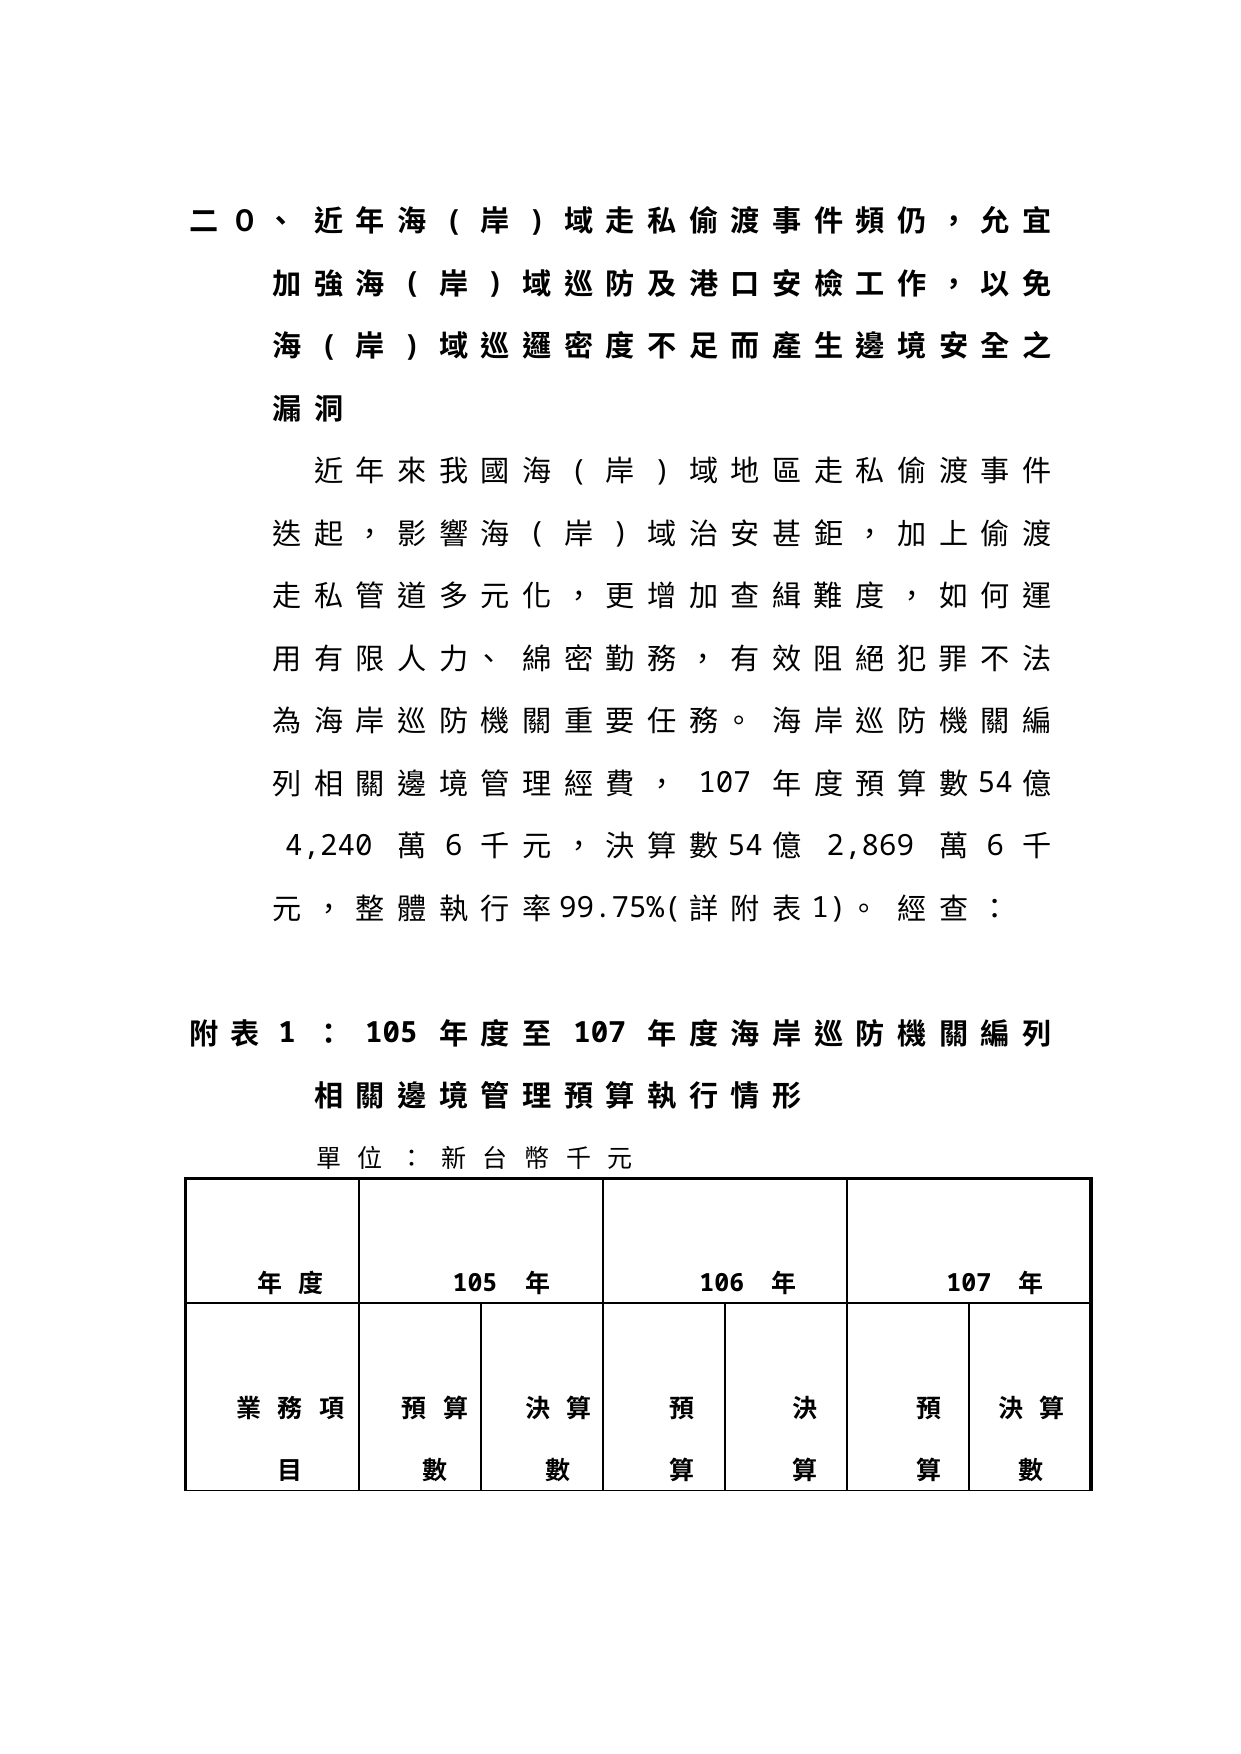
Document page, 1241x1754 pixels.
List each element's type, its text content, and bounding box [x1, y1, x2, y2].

text 近年來我國海(岸)域地區走私偷渡事件迭起，影響海(岸)域治安甚鉅，加上偷渡走私管道多元化，更增加查緝難度，如何運用有限人力、綿密勤務，有效阻絕犯罪不法為海岸巡防機關重要任務。海岸巡防機關編列相關邊境管理經費，107年度預算數54億4,240萬6千元，決算數54億2,869萬6千元，整體執行率99.75%(詳附表1)。經查： [242, 427, 1058, 927]
table_header 106年 [604, 1180, 846, 1302]
table_cell 決算數 [970, 1304, 1089, 1490]
text 附表1：105年度至107年度海岸巡防機關編列相關邊境管理預算執行情形 單位：新台幣千元 [183, 990, 1077, 1177]
table_cell 決算 [726, 1304, 846, 1490]
table_cell 決算數 [482, 1304, 602, 1490]
table_cell 業務項目 [187, 1304, 358, 1490]
table_cell 預算 [604, 1304, 724, 1490]
table_header 年度 [187, 1180, 358, 1302]
text 二０、近年海(岸)域走私偷渡事件頻仍，允宜加強海(岸)域巡防及港口安檢工作，以免海(岸)域巡邏密度不足而產生邊境安全之漏洞 [183, 177, 1058, 427]
table_header 107年 [848, 1180, 1089, 1302]
table_cell 預算 [848, 1304, 968, 1490]
table_header 105年 [360, 1180, 602, 1302]
table_cell 預算數 [360, 1304, 480, 1490]
